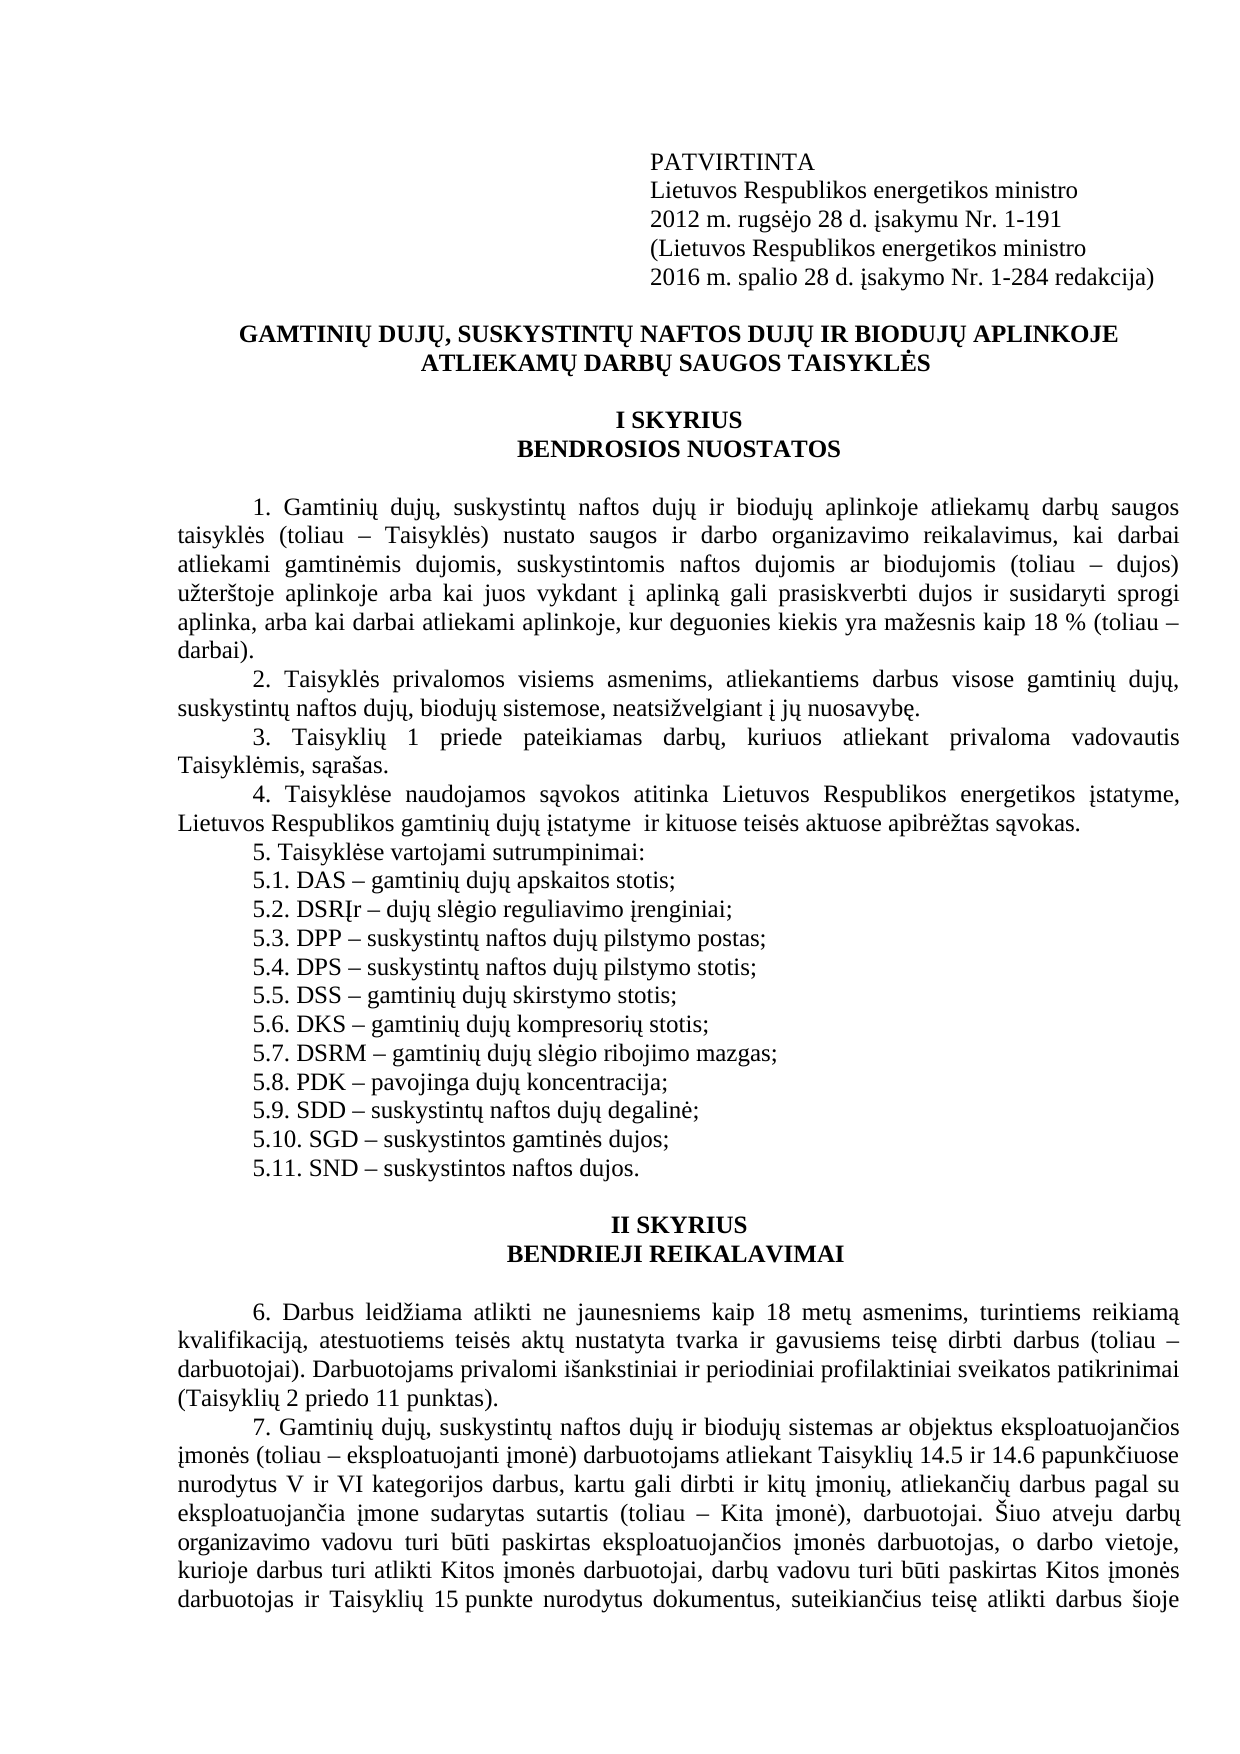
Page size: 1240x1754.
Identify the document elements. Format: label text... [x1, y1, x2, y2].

text 5.10. SGD – suskystintos gamtinės dujos; [177, 1124, 1181, 1153]
text 4. Taisyklėse naudojamos sąvokos atitinka Lietuvos Respublikos energetikos įstatyme, Lietuvos Respublikos gamtinių dujų įstatyme ir kituose teisės aktuose apibrėžtas sąvokas. [177, 779, 1181, 837]
text Bendrosios nuostatos [177, 434, 1181, 463]
text (Lietuvos Respublikos energetikos ministro [177, 233, 1181, 262]
text 5.3. DPP – suskystintų naftos dujų pilstymo postas; [177, 923, 1181, 952]
text 5.5. DSS – gamtinių dujų skirstymo stotis; [177, 981, 1181, 1009]
text 5.11. SND – suskystintos naftos dujos. [177, 1153, 1181, 1182]
text 2016 m. spalio 28 d. įsakymo Nr. 1-284 redakcija) [177, 262, 1181, 291]
text PATVIRTINTA [177, 147, 1181, 176]
text II SKYRIUS [177, 1211, 1181, 1239]
text 5.1. DAS – gamtinių dujų apskaitos stotis; [177, 866, 1181, 894]
text 6. Darbus leidžiama atlikti ne jaunesniems kaip 18 metų asmenims, turintiems reikiamą kvalifikaciją, atestuotiems teisės aktų nustatyta tvarka ir gavusiems teisę dirbti darbus (toliau – darbuotojai). Darbuotojams privalomi išankstiniai ir periodiniai profilaktiniai sveikatos patikrinimai (Taisyklių 2 priedo 11 punktas). [177, 1297, 1181, 1412]
text 5.9. SDD – suskystintų naftos dujų degalinė; [177, 1096, 1181, 1124]
text Lietuvos Respublikos energetikos ministro [177, 176, 1181, 204]
text GAMTINIŲ DUJŲ, SUSKYSTINTŲ NAFTOS DUJŲ IR BIODUJŲ APLINKOJE atliekamų darbų SAUGOS TAISYKLĖS [177, 319, 1181, 377]
text 5. Taisyklėse vartojami sutrumpinimai: [177, 837, 1181, 866]
text 5.7. DSRM – gamtinių dujų slėgio ribojimo mazgas; [177, 1038, 1181, 1067]
text 3. Taisyklių 1 priede pateikiamas darbų, kuriuos atliekant privaloma vadovautis Taisyklėmis, sąrašas. [177, 722, 1181, 779]
text 2. Taisyklės privalomos visiems asmenims, atliekantiems darbus visose gamtinių dujų, suskystintų naftos dujų, biodujų sistemose, neatsižvelgiant į jų nuosavybę. [177, 664, 1181, 722]
text 5.2. DSRĮr – dujų slėgio reguliavimo įrenginiai; [177, 894, 1181, 923]
text 5.4. DPS – suskystintų naftos dujų pilstymo stotis; [177, 952, 1181, 981]
text 2012 m. rugsėjo 28 d. įsakymu Nr. 1-191 [177, 204, 1181, 233]
text 7. Gamtinių dujų, suskystintų naftos dujų ir biodujų sistemas ar objektus eksploatuojančios įmonės (toliau – eksploatuojanti įmonė) darbuotojams atliekant Taisyklių 14.5 ir 14.6 papunkčiuose nurodytus V ir VI kategorijos darbus, kartu gali dirbti ir kitų įmonių, atliekančių darbus pagal su eksploatuojančia įmone sudarytas sutartis (toliau – Kita įmonė), darbuotojai. Šiuo atveju darbų organizavimo vadovu turi būti paskirtas eksploatuojančios įmonės darbuotojas, o darbo vietoje, kurioje darbus turi atlikti Kitos įmonės darbuotojai, darbų vadovu turi būti paskirtas Kitos įmonės darbuotojas ir Taisyklių 15 punkte nurodytus dokumentus, suteikiančius teisę atlikti darbus šioje [177, 1412, 1181, 1613]
text 5.6. DKS – gamtinių dujų kompresorių stotis; [177, 1009, 1181, 1038]
text BENDRIEJI REIKALAVIMAI [177, 1239, 1181, 1268]
text 1. Gamtinių dujų, suskystintų naftos dujų ir biodujų aplinkoje atliekamų darbų saugos taisyklės (toliau – Taisyklės) nustato saugos ir darbo organizavimo reikalavimus, kai darbai atliekami gamtinėmis dujomis, suskystintomis naftos dujomis ar biodujomis (toliau – dujos) užterštoje aplinkoje arba kai juos vykdant į aplinką gali prasiskverbti dujos ir susidaryti sprogi aplinka, arba kai darbai atliekami aplinkoje, kur deguonies kiekis yra mažesnis kaip 18 % (toliau – darbai). [177, 492, 1181, 664]
text 5.8. PDK – pavojinga dujų koncentracija; [177, 1067, 1181, 1096]
text I SKYRIUS [177, 406, 1181, 434]
